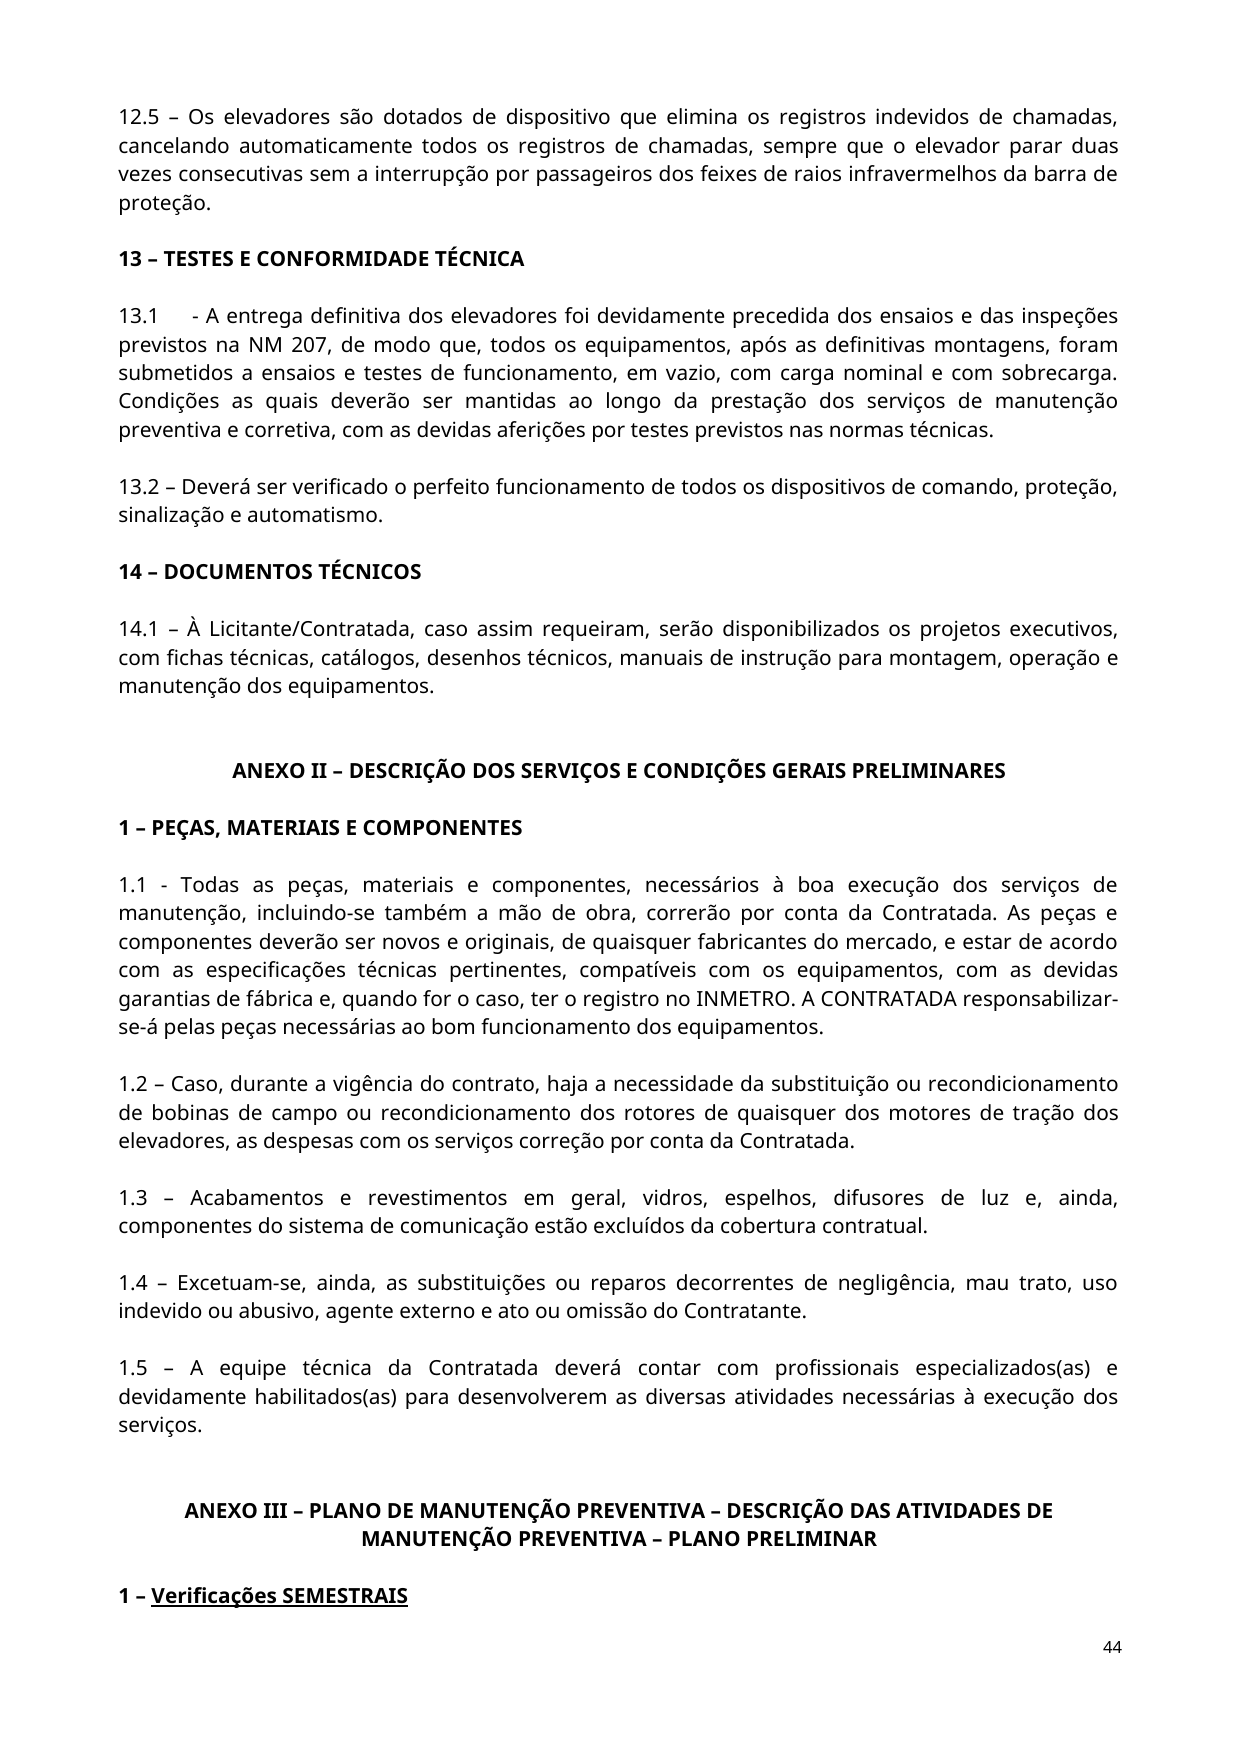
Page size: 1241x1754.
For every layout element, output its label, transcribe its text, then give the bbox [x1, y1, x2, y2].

text 1.4 – Excetuam-se, ainda, as substituições ou reparos decorrentes de negligência, mau trato, uso indevido ou abusivo, agente externo e ato ou omissão do Contratante. [118, 1268, 1120, 1325]
text 1.3 – Acabamentos e revestimentos em geral, vidros, espelhos, difusores de luz e, ainda, componentes do sistema de comunicação estão excluídos da cobertura contratual. [118, 1183, 1120, 1240]
text 14 – DOCUMENTOS TÉCNICOS [118, 557, 1120, 586]
text 12.5 – Os elevadores são dotados de dispositivo que elimina os registros indevidos de chamadas, cancelando automaticamente todos os registros de chamadas, sempre que o elevador parar duas vezes consecutivas sem a interrupção por passageiros dos feixes de raios infravermelhos da barra de proteção. [118, 102, 1120, 216]
text 14.1 – À Licitante/Contratada, caso assim requeiram, serão disponibilizados os projetos executivos, com fichas técnicas, catálogos, desenhos técnicos, manuais de instrução para montagem, operação e manutenção dos equipamentos. [118, 614, 1120, 699]
text 1.5 – A equipe técnica da Contratada deverá contar com profissionais especializados(as) e devidamente habilitados(as) para desenvolverem as diversas atividades necessárias à execução dos serviços. [118, 1353, 1120, 1439]
text 13 – TESTES E CONFORMIDADE TÉCNICA [118, 244, 1120, 273]
text ANEXO III – PLANO DE MANUTENÇÃO PREVENTIVA – DESCRIÇÃO DAS ATIVIDADES DE MANUTENÇÃO PREVENTIVA – PLANO PRELIMINAR [118, 1496, 1120, 1553]
text 1 – PEÇAS, MATERIAIS E COMPONENTES [118, 813, 1120, 842]
text 13.1 - A entrega definitiva dos elevadores foi devidamente precedida dos ensaios e das inspeções previstos na NM 207, de modo que, todos os equipamentos, após as definitivas montagens, foram submetidos a ensaios e testes de funcionamento, em vazio, com carga nominal e com sobrecarga. Condições as quais deverão ser mantidas ao longo da prestação dos serviços de manutenção preventiva e corretiva, com as devidas aferições por testes previstos nas normas técnicas. [118, 301, 1120, 443]
text 1.1 - Todas as peças, materiais e componentes, necessários à boa execução dos serviços de manutenção, incluindo-se também a mão de obra, correrão por conta da Contratada. As peças e componentes deverão ser novos e originais, de quaisquer fabricantes do mercado, e estar de acordo com as especificações técnicas pertinentes, compatíveis com os equipamentos, com as devidas garantias de fábrica e, quando for o caso, ter o registro no INMETRO. A CONTRATADA responsabilizar-se-á pelas peças necessárias ao bom funcionamento dos equipamentos. [118, 870, 1120, 1041]
text ANEXO II – DESCRIÇÃO DOS SERVIÇOS E CONDIÇÕES GERAIS PRELIMINARES [118, 756, 1120, 785]
text 13.2 – Deverá ser verificado o perfeito funcionamento de todos os dispositivos de comando, proteção, sinalização e automatismo. [118, 472, 1120, 529]
text 1 – Verificações SEMESTRAIS [118, 1581, 1120, 1609]
text 1.2 – Caso, durante a vigência do contrato, haja a necessidade da substituição ou recondicionamento de bobinas de campo ou recondicionamento dos rotores de quaisquer dos motores de tração dos elevadores, as despesas com os serviços correção por conta da Contratada. [118, 1069, 1120, 1154]
